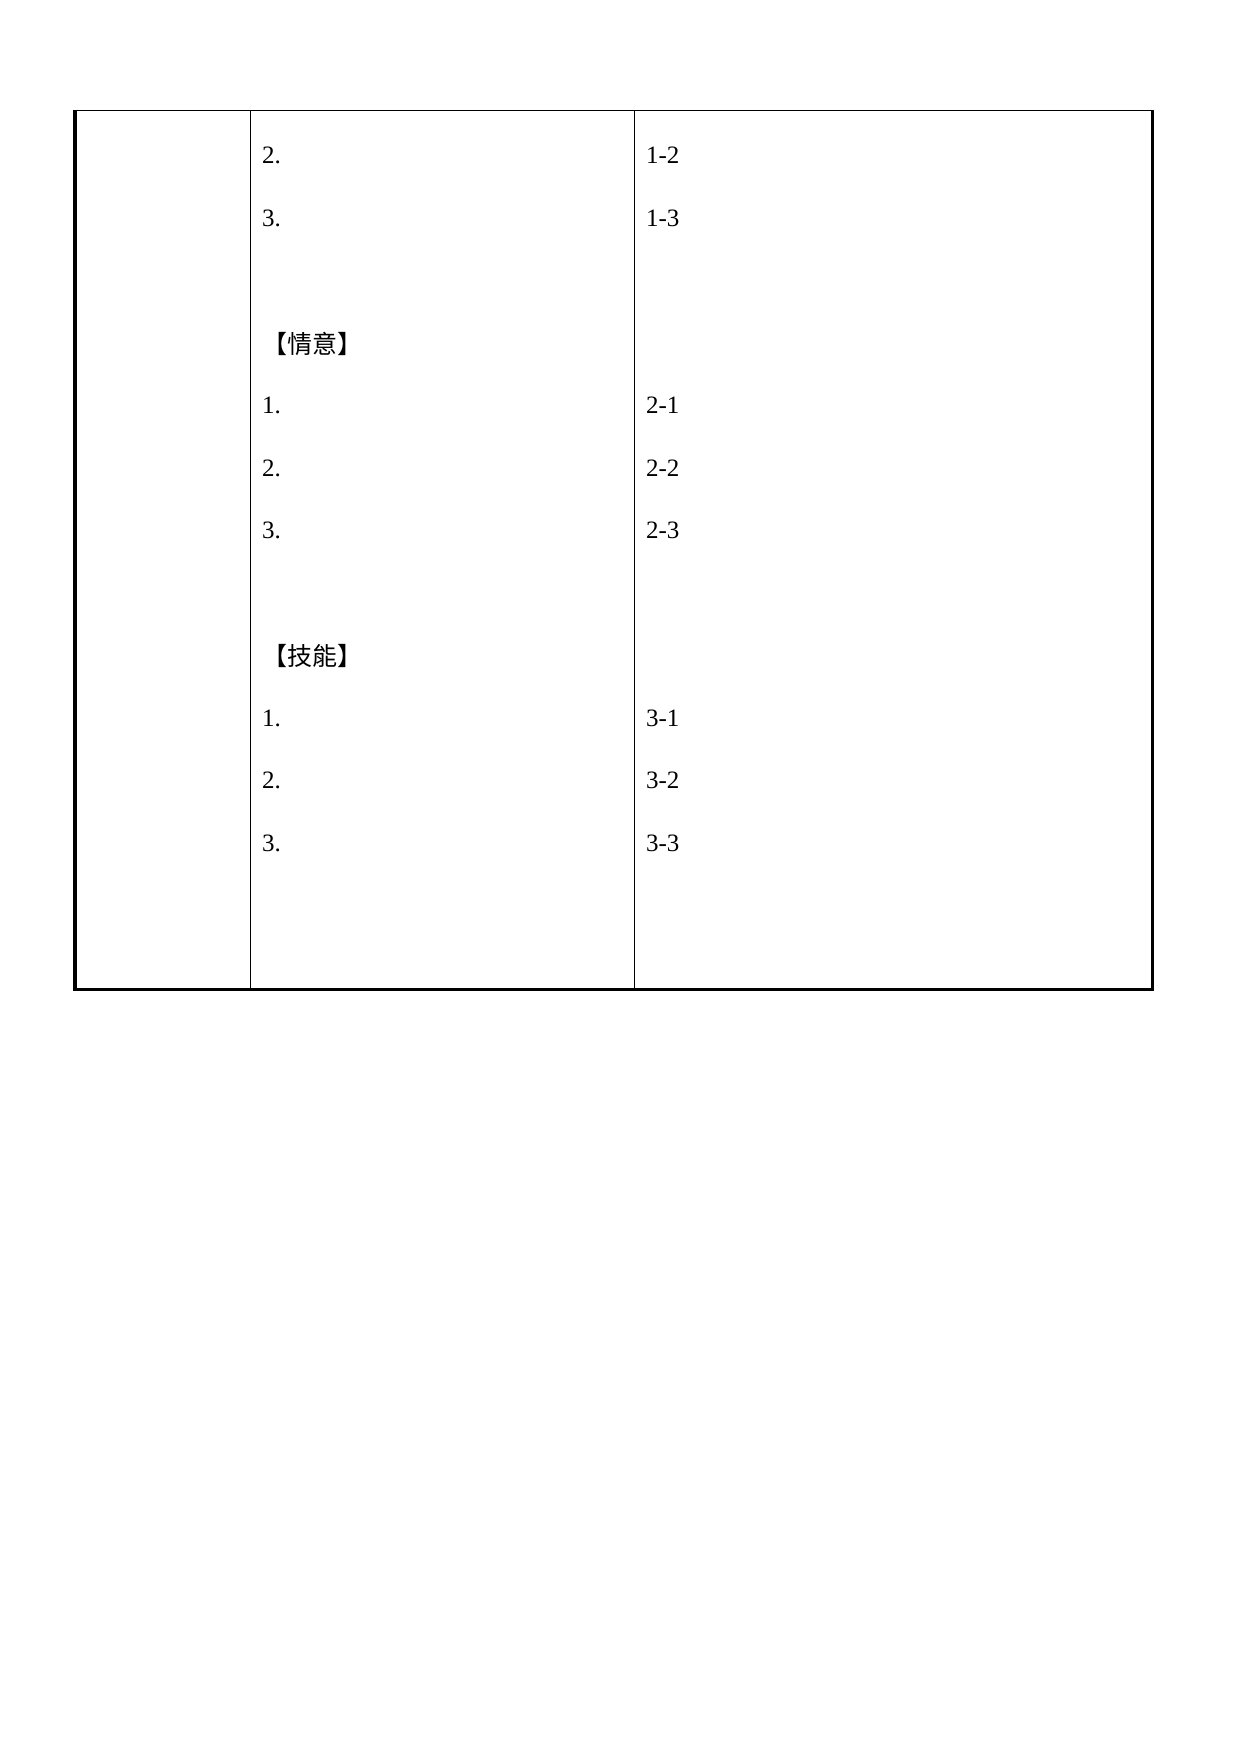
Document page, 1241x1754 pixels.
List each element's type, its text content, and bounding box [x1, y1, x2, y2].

table_cell [77, 111, 250, 988]
table_cell 2. 3. 【情意】 1. 2. 3. 【技能】 1. 2. 3. [251, 111, 634, 988]
table_cell 1-2 1-3 2-1 2-2 2-3 3-1 3-2 3-3 [635, 111, 1151, 988]
